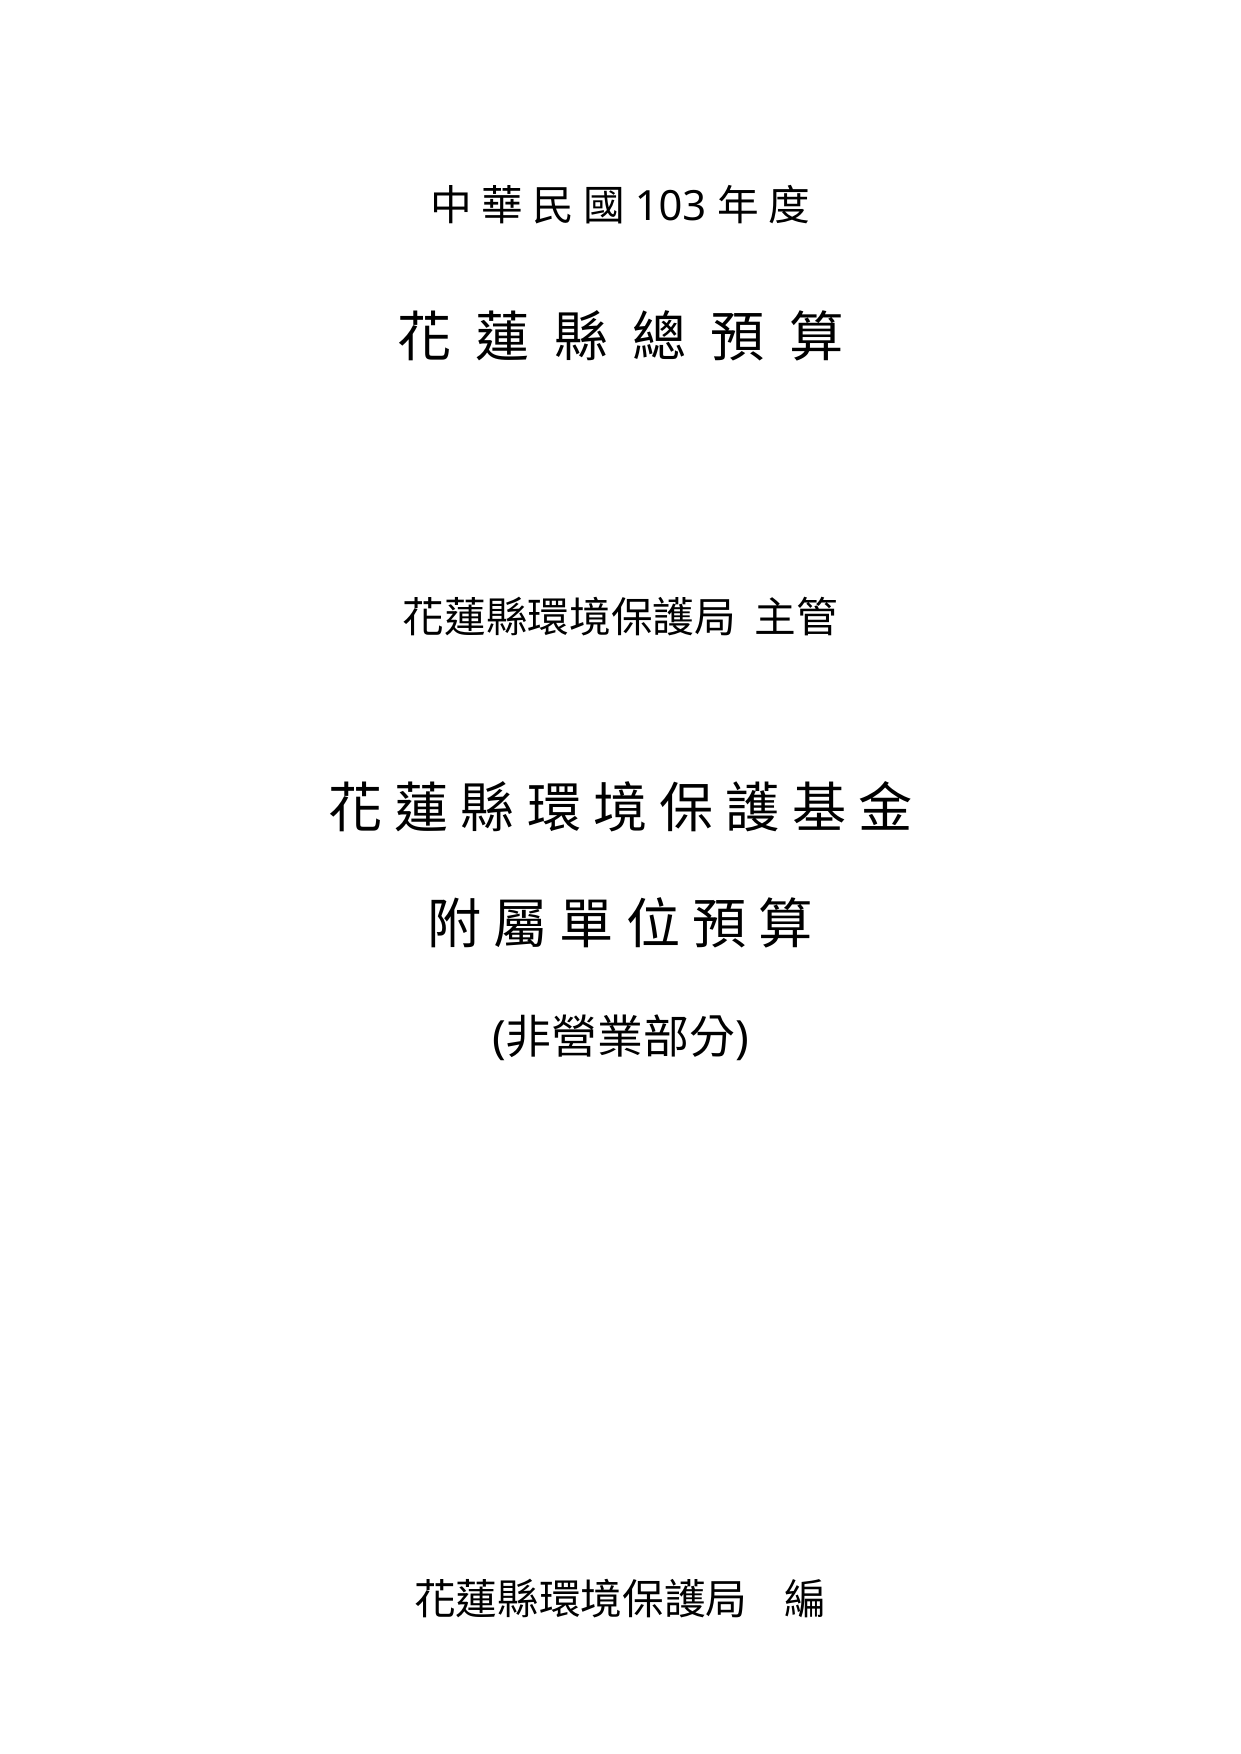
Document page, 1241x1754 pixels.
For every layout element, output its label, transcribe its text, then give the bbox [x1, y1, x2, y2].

text 花 蓮 縣 總 預 算 [59, 277, 1181, 389]
text 中 華 民 國 103 年 度 [59, 164, 1181, 239]
text 花蓮縣環境保護局 編 [59, 1559, 1181, 1634]
text (非營業部分) [59, 996, 1181, 1071]
text 花 蓮 縣 環 境 保 護 基 金 [59, 764, 1181, 843]
text 花蓮縣環境保護局 主管 [59, 577, 1181, 652]
text 附 屬 單 位 預 算 [59, 880, 1181, 959]
